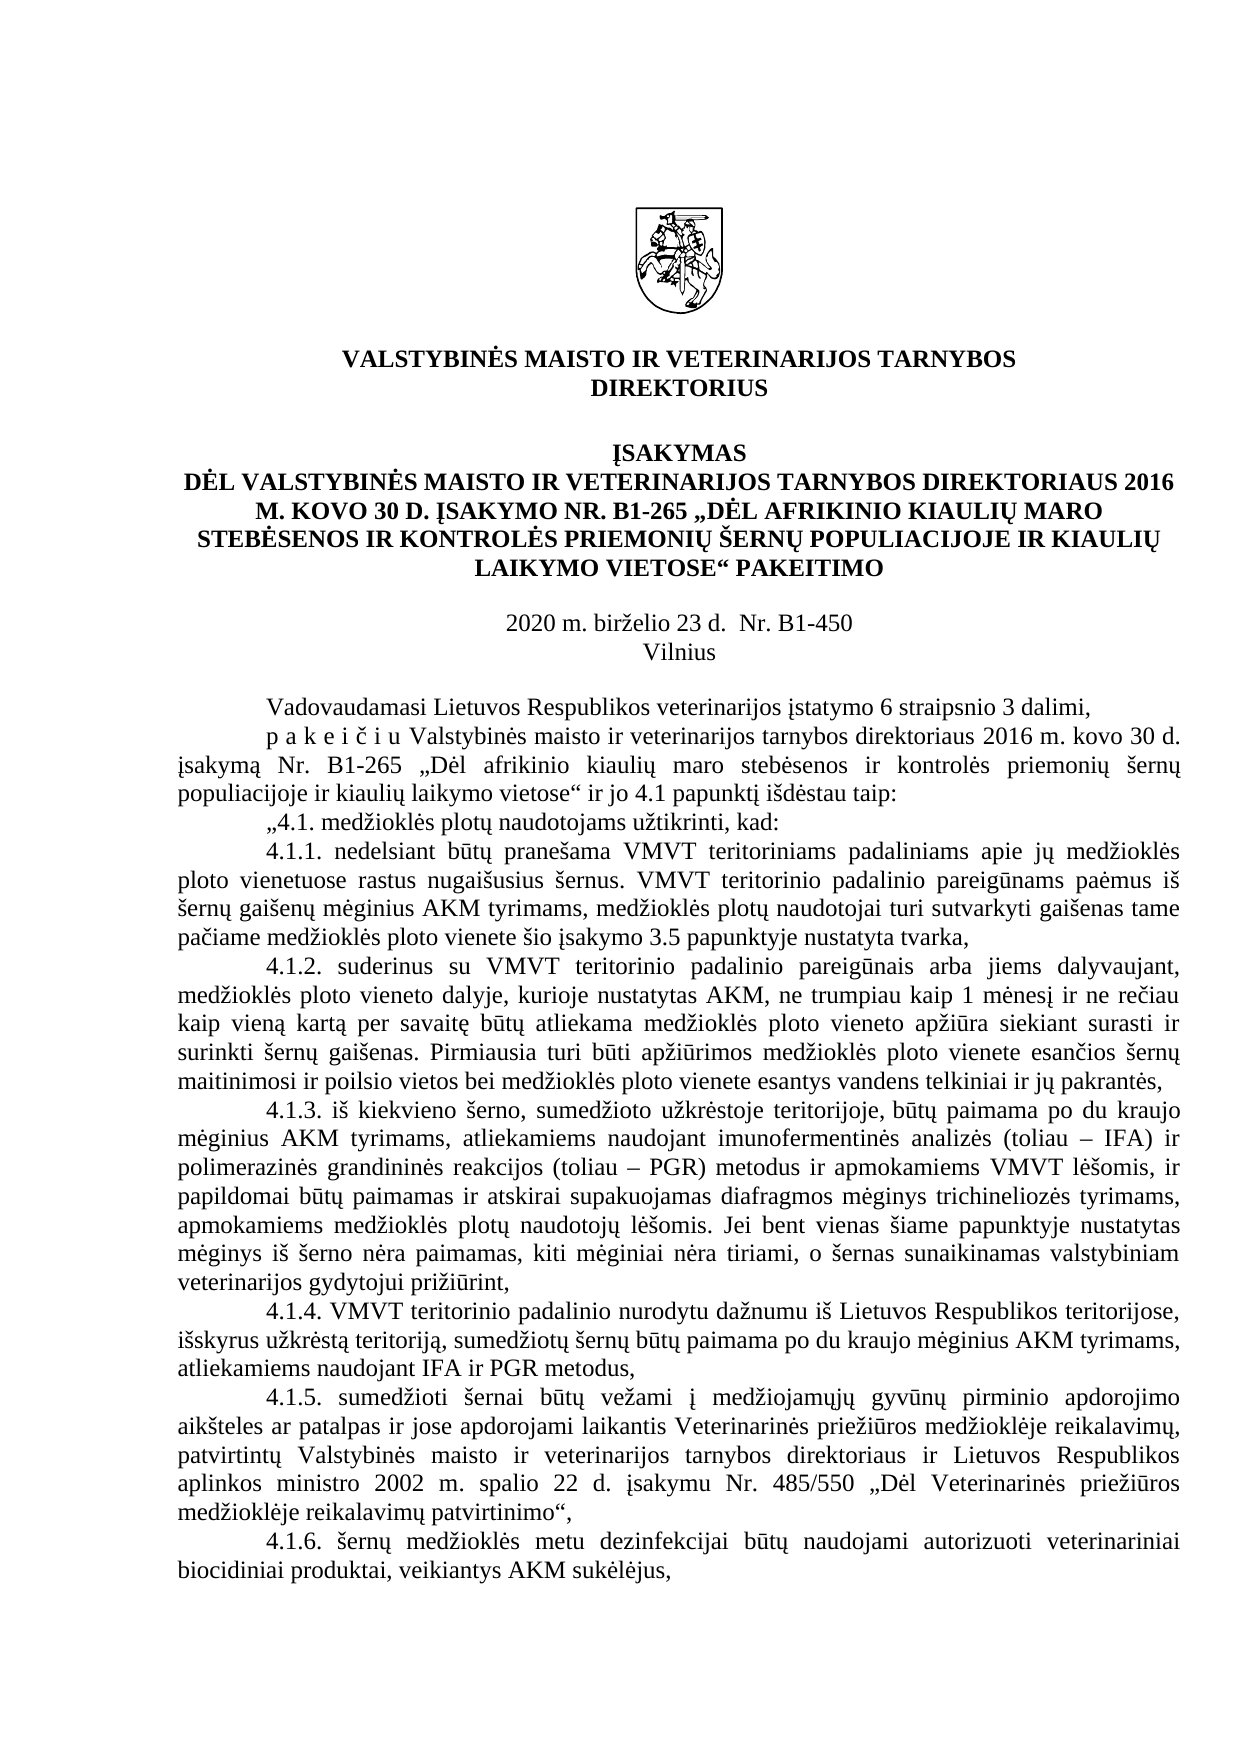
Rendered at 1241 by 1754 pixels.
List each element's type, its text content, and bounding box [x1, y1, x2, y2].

text 4.1.1. nedelsiant būtų pranešama VMVT teritoriniams padaliniams apie jų medžioklės ploto vienetuose rastus nugaišusius šernus. VMVT teritorinio padalinio pareigūnams paėmus iš šernų gaišenų mėginius AKM tyrimams, medžioklės plotų naudotojai turi sutvarkyti gaišenas tame pačiame medžioklės ploto vienete šio įsakymo 3.5 papunktyje nustatyta tvarka, [177, 836, 1181, 951]
text 4.1.2. suderinus su VMVT teritorinio padalinio pareigūnais arba jiems dalyvaujant, medžioklės ploto vieneto dalyje, kurioje nustatytas AKM, ne trumpiau kaip 1 mėnesį ir ne rečiau kaip vieną kartą per savaitę būtų atliekama medžioklės ploto vieneto apžiūra siekiant surasti ir surinkti šernų gaišenas. Pirmiausia turi būti apžiūrimos medžioklės ploto vienete esančios šernų maitinimosi ir poilsio vietos bei medžioklės ploto vienete esantys vandens telkiniai ir jų pakrantės, [177, 951, 1181, 1095]
text VALSTYBINĖS MAISTO IR VETERINARIJOS TARNYBOS [177, 344, 1181, 373]
text DIREKTORIUS [177, 373, 1181, 402]
text 4.1.3. iš kiekvieno šerno, sumedžioto užkrėstoje teritorijoje, būtų paimama po du kraujo mėginius AKM tyrimams, atliekamiems naudojant imunofermentinės analizės (toliau – IFA) ir polimerazinės grandininės reakcijos (toliau – PGR) metodus ir apmokamiems VMVT lėšomis, ir papildomai būtų paimamas ir atskirai supakuojamas diafragmos mėginys trichineliozės tyrimams, apmokamiems medžioklės plotų naudotojų lėšomis. Jei bent vienas šiame papunktyje nustatytas mėginys iš šerno nėra paimamas, kiti mėginiai nėra tiriami, o šernas sunaikinamas valstybiniam veterinarijos gydytojui prižiūrint, [177, 1095, 1181, 1296]
text 4.1.5. sumedžioti šernai būtų vežami į medžiojamųjų gyvūnų pirminio apdorojimo aikšteles ar patalpas ir jose apdorojami laikantis Veterinarinės priežiūros medžioklėje reikalavimų, patvirtintų Valstybinės maisto ir veterinarijos tarnybos direktoriaus ir Lietuvos Respublikos aplinkos ministro 2002 m. spalio 22 d. įsakymu Nr. 485/550 „Dėl Veterinarinės priežiūros medžioklėje reikalavimų patvirtinimo“, [177, 1382, 1181, 1526]
text „4.1. medžioklės plotų naudotojams užtikrinti, kad: [177, 807, 1181, 836]
text 4.1.6. šernų medžioklės metu dezinfekcijai būtų naudojami autorizuoti veterinariniai biocidiniai produktai, veikiantys AKM sukėlėjus, [177, 1526, 1181, 1583]
text p a k e i č i u Valstybinės maisto ir veterinarijos tarnybos direktoriaus 2016 m. kovo 30 d. įsakymą Nr. B1-265 „Dėl afrikinio kiaulių maro stebėsenos ir kontrolės priemonių šernų populiacijoje ir kiaulių laikymo vietose“ ir jo 4.1 papunktį išdėstau taip: [177, 721, 1181, 807]
text DĖL VALSTYBINĖS MAISTO IR VETERINARIJOS TARNYBOS DIREKTORIAUS 2016 M. KOVO 30 D. ĮSAKYMO NR. B1-265 „DĖL AFRIKINIO KIAULIŲ MARO STEBĖSENOS IR KONTROLĖS PRIEMONIŲ ŠERNŲ POPULIACIJOJE IR KIAULIŲ LAIKYMO VIETOSE“ PAKEITIMO [177, 467, 1181, 582]
text 4.1.4. VMVT teritorinio padalinio nurodytu dažnumu iš Lietuvos Respublikos teritorijose, išskyrus užkrėstą teritoriją, sumedžiotų šernų būtų paimama po du kraujo mėginius AKM tyrimams, atliekamiems naudojant IFA ir PGR metodus, [177, 1296, 1181, 1382]
text Vadovaudamasi Lietuvos Respublikos veterinarijos įstatymo 6 straipsnio 3 dalimi, [177, 692, 1181, 721]
text 2020 m. birželio 23 d. Nr. B1-450 [177, 608, 1181, 637]
text Vilnius [177, 637, 1181, 666]
text ĮSAKYMAS [177, 438, 1181, 467]
